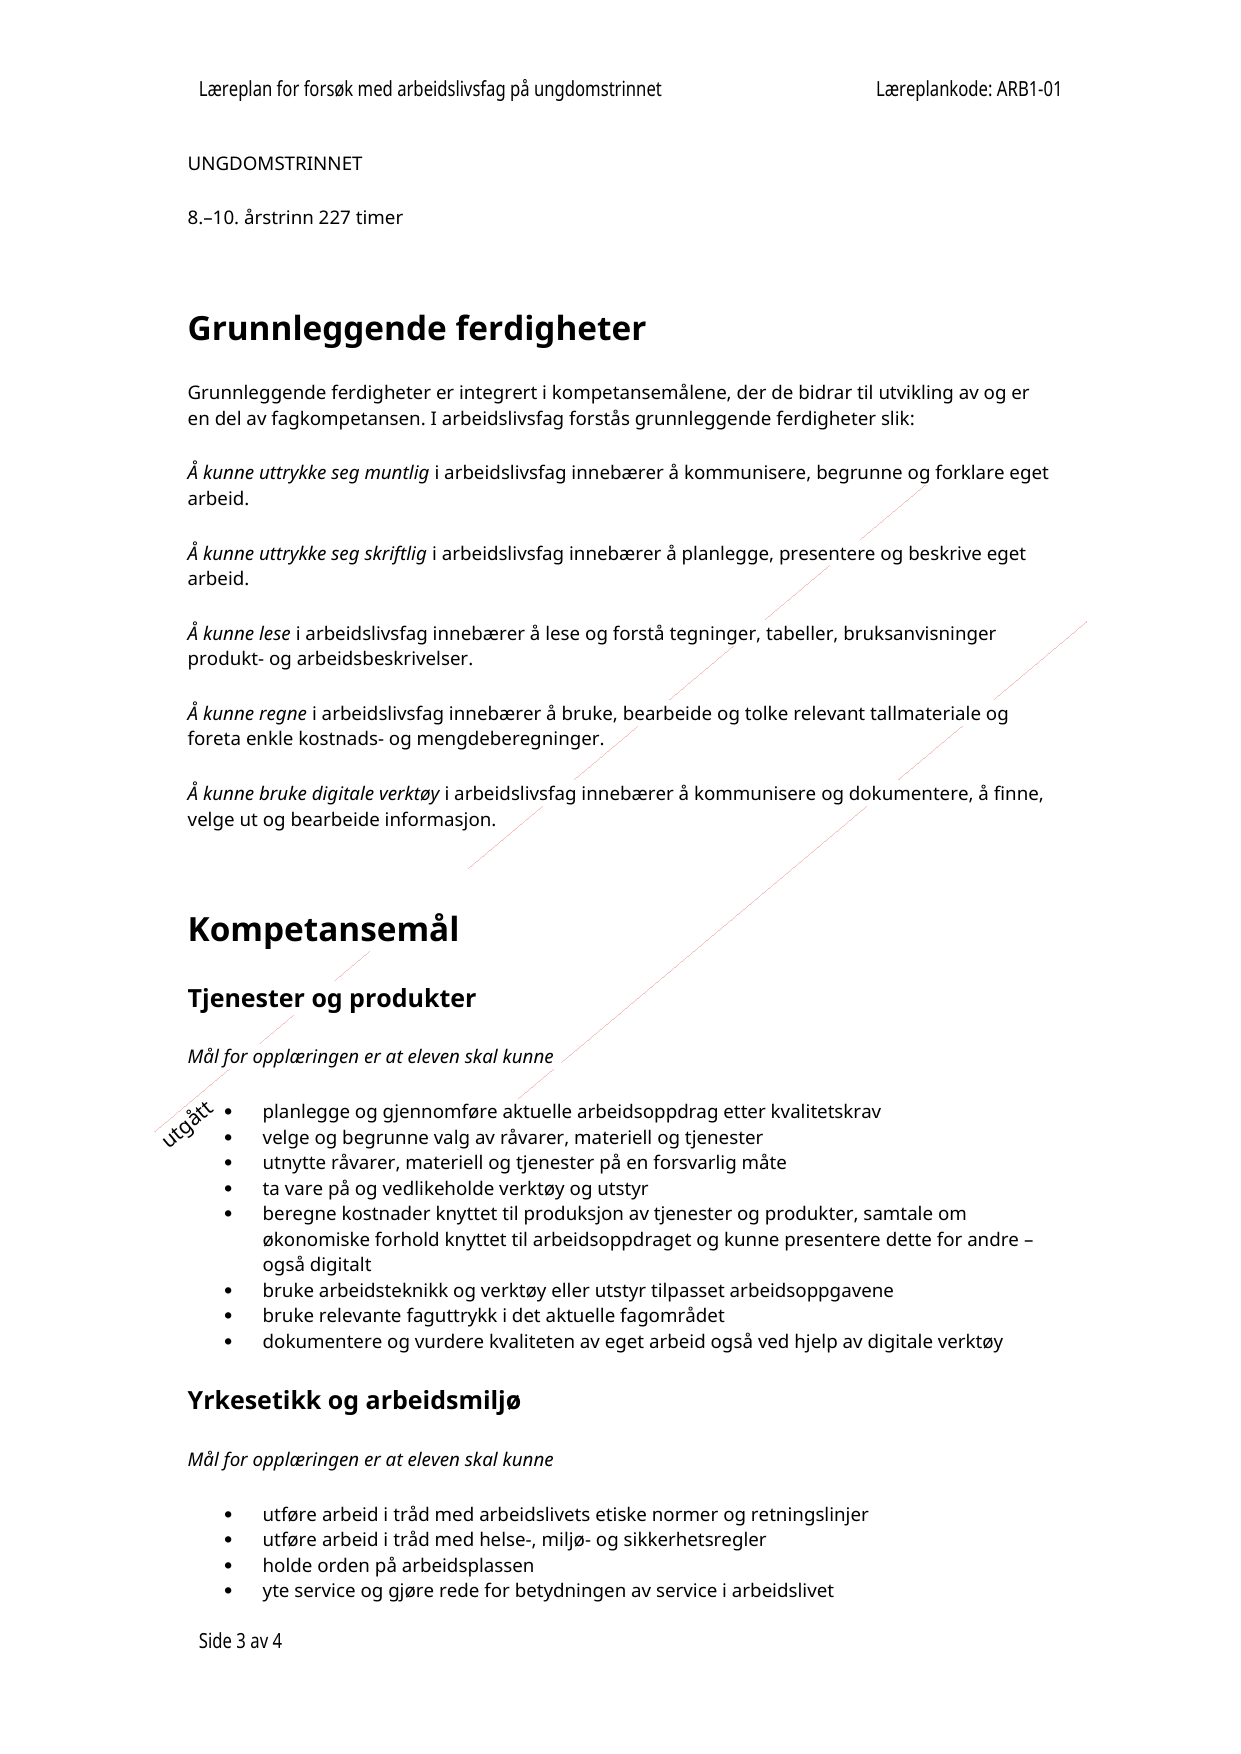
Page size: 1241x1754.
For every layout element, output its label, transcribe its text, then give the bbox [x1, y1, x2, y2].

text Å kunne uttrykke seg muntlig i arbeidslivsfag innebærer å kommunisere, begrunne og forklare eget arbeid. [187, 459, 1053, 511]
list ta vare på og vedlikeholde verktøy og utstyr [225, 1175, 263, 1201]
text Å kunne regne i arbeidslivsfag innebærer å bruke, bearbeide og tolke relevant tallmateriale og foreta enkle kostnads- og mengdeberegninger. [934, 700, 1053, 751]
list velge og begrunne valg av råvarer, materiell og tjenester [763, 1124, 1053, 1149]
text Mål for opplæringen er at eleven skal kunne [561, 1044, 1053, 1069]
list yte service og gjøre rede for betydningen av service i arbeidslivet [225, 1577, 1053, 1603]
subtitle Kompetansemål [696, 861, 1053, 951]
text Å kunne uttrykke seg skriftlig i arbeidslivsfag innebærer å planlegge, presentere og beskrive eget arbeid. [249, 565, 828, 591]
list beregne kostnader knyttet til produksjon av tjenester og produkter, samtale om økonomiske forhold knyttet til arbeidsoppdraget og kunne presentere dette for andre – også digitalt [371, 1201, 1053, 1277]
list bruke relevante faguttrykk i det aktuelle fagområdet [725, 1303, 1053, 1328]
text Å kunne lese i arbeidslivsfag innebærer å lese og forstå tegninger, tabeller, bruksanvisninger produkt- og arbeidsbeskrivelser. [473, 646, 732, 671]
subtitle Tjenester og produkter [620, 981, 1053, 1015]
text 8.–10. årstrinn 227 timer [408, 205, 1053, 230]
list ta vare på og vedlikeholde verktøy og utstyr [649, 1175, 1053, 1201]
subtitle Yrkesetikk og arbeidsmiljø [522, 1383, 1053, 1417]
list utføre arbeid i tråd med helse-, miljø- og sikkerhetsregler [767, 1526, 1053, 1552]
list utnytte råvarer, materiell og tjenester på en forsvarlig måte [225, 1149, 456, 1175]
list holde orden på arbeidsplassen [225, 1552, 263, 1577]
text Å kunne uttrykke seg skriftlig i arbeidslivsfag innebærer å planlegge, presentere og beskrive eget arbeid. [801, 540, 1053, 591]
list bruke arbeidsteknikk og verktøy eller utstyr tilpasset arbeidsoppgavene [894, 1277, 1053, 1303]
text Å kunne regne i arbeidslivsfag innebærer å bruke, bearbeide og tolke relevant tallmateriale og foreta enkle kostnads- og mengdeberegninger. [610, 726, 961, 751]
list holde orden på arbeidsplassen [534, 1552, 1053, 1577]
subtitle Grunnleggende ferdigheter [655, 259, 1053, 350]
text Mål for opplæringen er at eleven skal kunne [561, 1446, 1053, 1472]
list planlegge og gjennomføre aktuelle arbeidsoppdrag etter kvalitetskrav [519, 1098, 1053, 1124]
list utføre arbeid i tråd med arbeidslivets etiske normer og retningslinjer [869, 1501, 1053, 1526]
text Å kunne lese i arbeidslivsfag innebærer å lese og forstå tegninger, tabeller, bruksanvisninger produkt- og arbeidsbeskrivelser. [705, 620, 1053, 671]
subtitle Tjenester og produkter [477, 981, 657, 1015]
list utnytte råvarer, materiell og tjenester på en forsvarlig måte [459, 1149, 1053, 1175]
text Å kunne bruke digitale verktøy i arbeidslivsfag innebærer å kommunisere og dokumentere, å finne, velge ut og bearbeide informasjon. [839, 780, 1053, 831]
text Å kunne bruke digitale verktøy i arbeidslivsfag innebærer å kommunisere og dokumentere, å finne, velge ut og bearbeide informasjon. [515, 806, 865, 831]
text Grunnleggende ferdigheter er integrert i kompetansemålene, der de bidrar til utvikling av og er en del av fagkompetansen. I arbeidslivsfag forstås grunnleggende ferdigheter slik: [915, 379, 1053, 430]
list planlegge og gjennomføre aktuelle arbeidsoppdrag etter kvalitetskrav [225, 1098, 517, 1124]
text UNGDOMSTRINNET [362, 150, 1053, 176]
subtitle Kompetansemål [468, 861, 800, 951]
